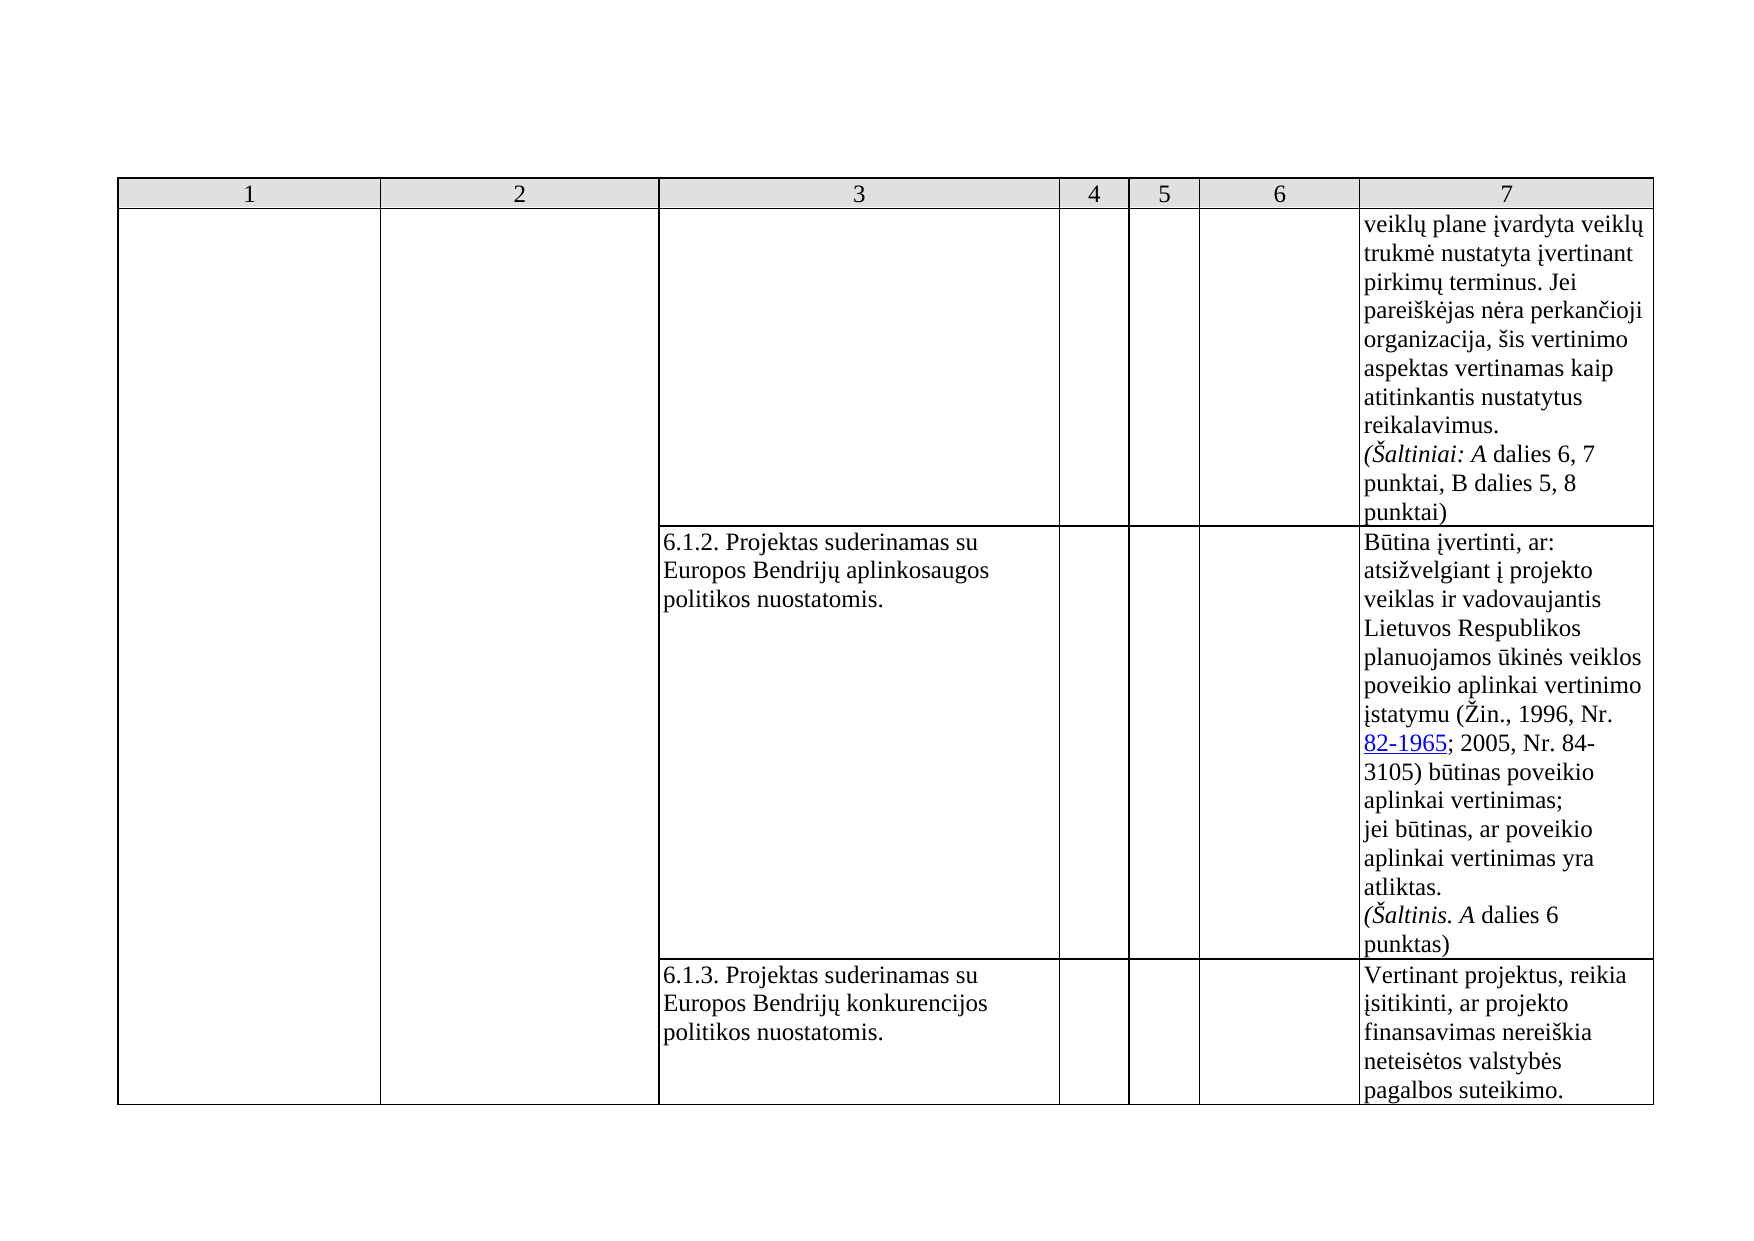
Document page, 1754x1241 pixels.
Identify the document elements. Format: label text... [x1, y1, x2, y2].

table_cell [1060, 960, 1128, 1103]
table_cell 6.1.2. Projektas suderinamas su Europos Bendrijų aplinkosaugos politikos nuostatomis. [660, 527, 1059, 958]
table_cell [119, 209, 380, 1103]
table_cell [1200, 209, 1359, 525]
table_cell [1060, 209, 1128, 525]
table_cell [1200, 527, 1359, 958]
table_header 5 [1130, 179, 1199, 207]
table_cell [381, 209, 658, 1103]
table_header 4 [1060, 179, 1128, 207]
table_cell [1200, 960, 1359, 1103]
table_header 6 [1200, 179, 1359, 207]
table_header 1 [119, 179, 380, 207]
table_cell [660, 209, 1059, 525]
table_cell [1130, 527, 1199, 958]
table_cell veiklų plane įvardyta veiklų trukmė nustatyta įvertinant pirkimų terminus. Jei pareiškėjas nėra perkančioji organizacija, šis vertinimo aspektas vertinamas kaip atitinkantis nustatytus reikalavimus. (Šaltiniai: A dalies 6, 7 punktai, B dalies 5, 8 punktai) [1360, 209, 1653, 525]
table_header 7 [1360, 179, 1653, 207]
table_header 3 [660, 179, 1059, 207]
table_cell [1130, 960, 1199, 1103]
table_cell Vertinant projektus, reikia įsitikinti, ar projekto finansavimas nereiškia neteisėtos valstybės pagalbos suteikimo. [1360, 960, 1653, 1103]
table_cell [1130, 209, 1199, 525]
table_cell 6.1.3. Projektas suderinamas su Europos Bendrijų konkurencijos politikos nuostatomis. [660, 960, 1059, 1103]
table_cell Būtina įvertinti, ar: atsižvelgiant į projekto veiklas ir vadovaujantis Lietuvos Respublikos planuojamos ūkinės veiklos poveikio aplinkai vertinimo įstatymu (Žin., 1996, Nr. 82-1965; 2005, Nr. 84-3105) būtinas poveikio aplinkai vertinimas; jei būtinas, ar poveikio aplinkai vertinimas yra atliktas. (Šaltinis. A dalies 6 punktas) [1360, 527, 1653, 958]
table_cell [1060, 527, 1128, 958]
table_header 2 [381, 179, 658, 207]
